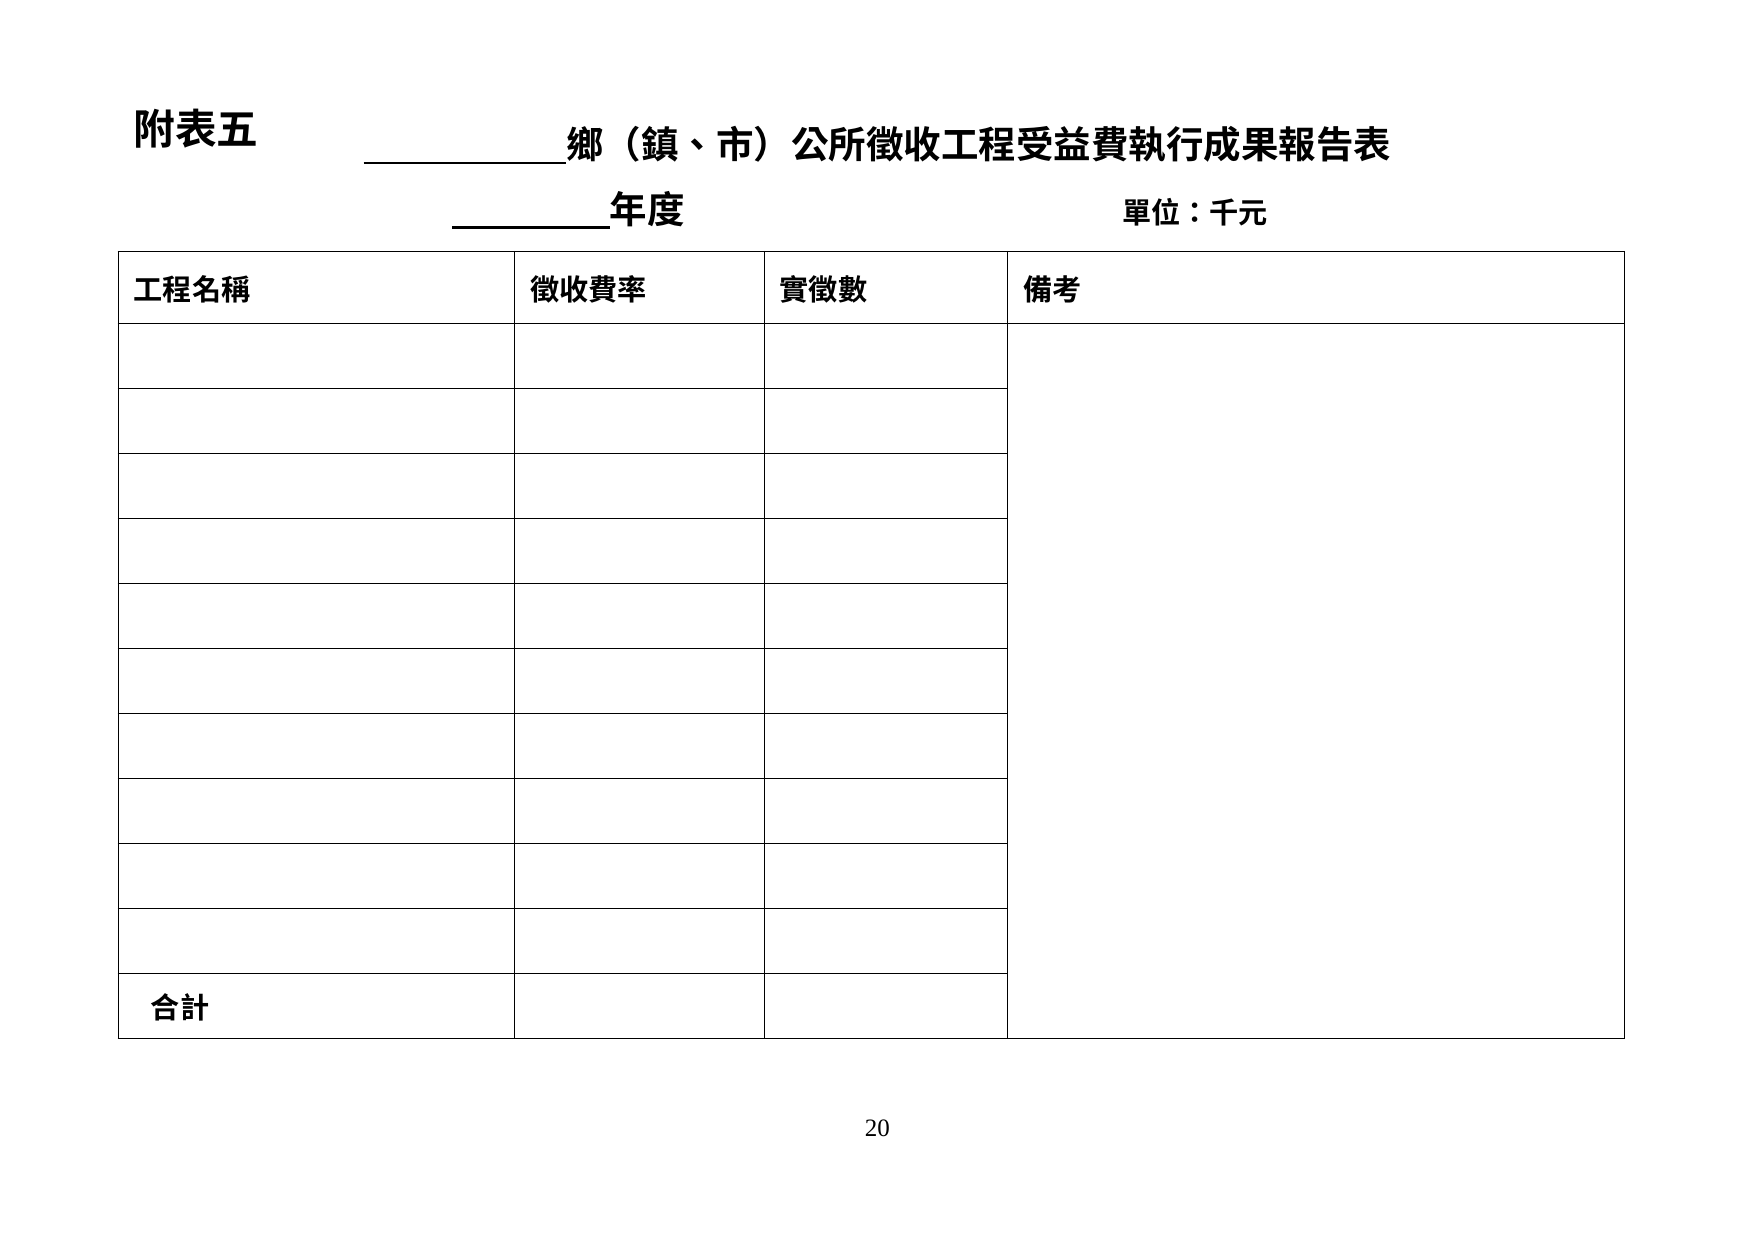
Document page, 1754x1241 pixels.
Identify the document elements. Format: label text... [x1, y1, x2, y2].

table_cell [119, 454, 514, 518]
text 附表五 [133, 96, 272, 156]
table_cell 合計 [119, 974, 514, 1038]
table_cell [119, 324, 514, 388]
table_cell [765, 519, 1007, 583]
table_cell [765, 649, 1007, 713]
table_cell [119, 389, 514, 453]
table_cell [765, 324, 1007, 388]
table_cell [515, 454, 764, 518]
table_cell [1008, 324, 1624, 1038]
text 年度 單位：千元 [118, 88, 1636, 226]
table_cell [515, 779, 764, 843]
table_cell [119, 519, 514, 583]
table_cell [515, 714, 764, 778]
table_cell [765, 714, 1007, 778]
table_cell [119, 909, 514, 973]
table_cell [119, 779, 514, 843]
table_cell [515, 649, 764, 713]
table_cell [515, 324, 764, 388]
table_cell [515, 389, 764, 453]
table_cell [119, 584, 514, 648]
table_cell [515, 974, 764, 1038]
text 鄉（鎮、市）公所徵收工程受益費執行成果報告表 [287, 101, 1636, 163]
table_header 備考 [1008, 252, 1624, 323]
table_cell [515, 909, 764, 973]
table_header 實徵數 [765, 252, 1007, 323]
table_cell [515, 519, 764, 583]
table_header 徵收費率 [515, 252, 764, 323]
table_cell [765, 454, 1007, 518]
table_cell [119, 649, 514, 713]
table_cell [515, 844, 764, 908]
table_cell [119, 714, 514, 778]
table_cell [765, 584, 1007, 648]
table_cell [765, 974, 1007, 1038]
table_cell [765, 844, 1007, 908]
table_cell [765, 779, 1007, 843]
table_cell [119, 844, 514, 908]
table_header 工程名稱 [119, 252, 514, 323]
table_cell [765, 909, 1007, 973]
table_cell [765, 389, 1007, 453]
table_cell [515, 584, 764, 648]
